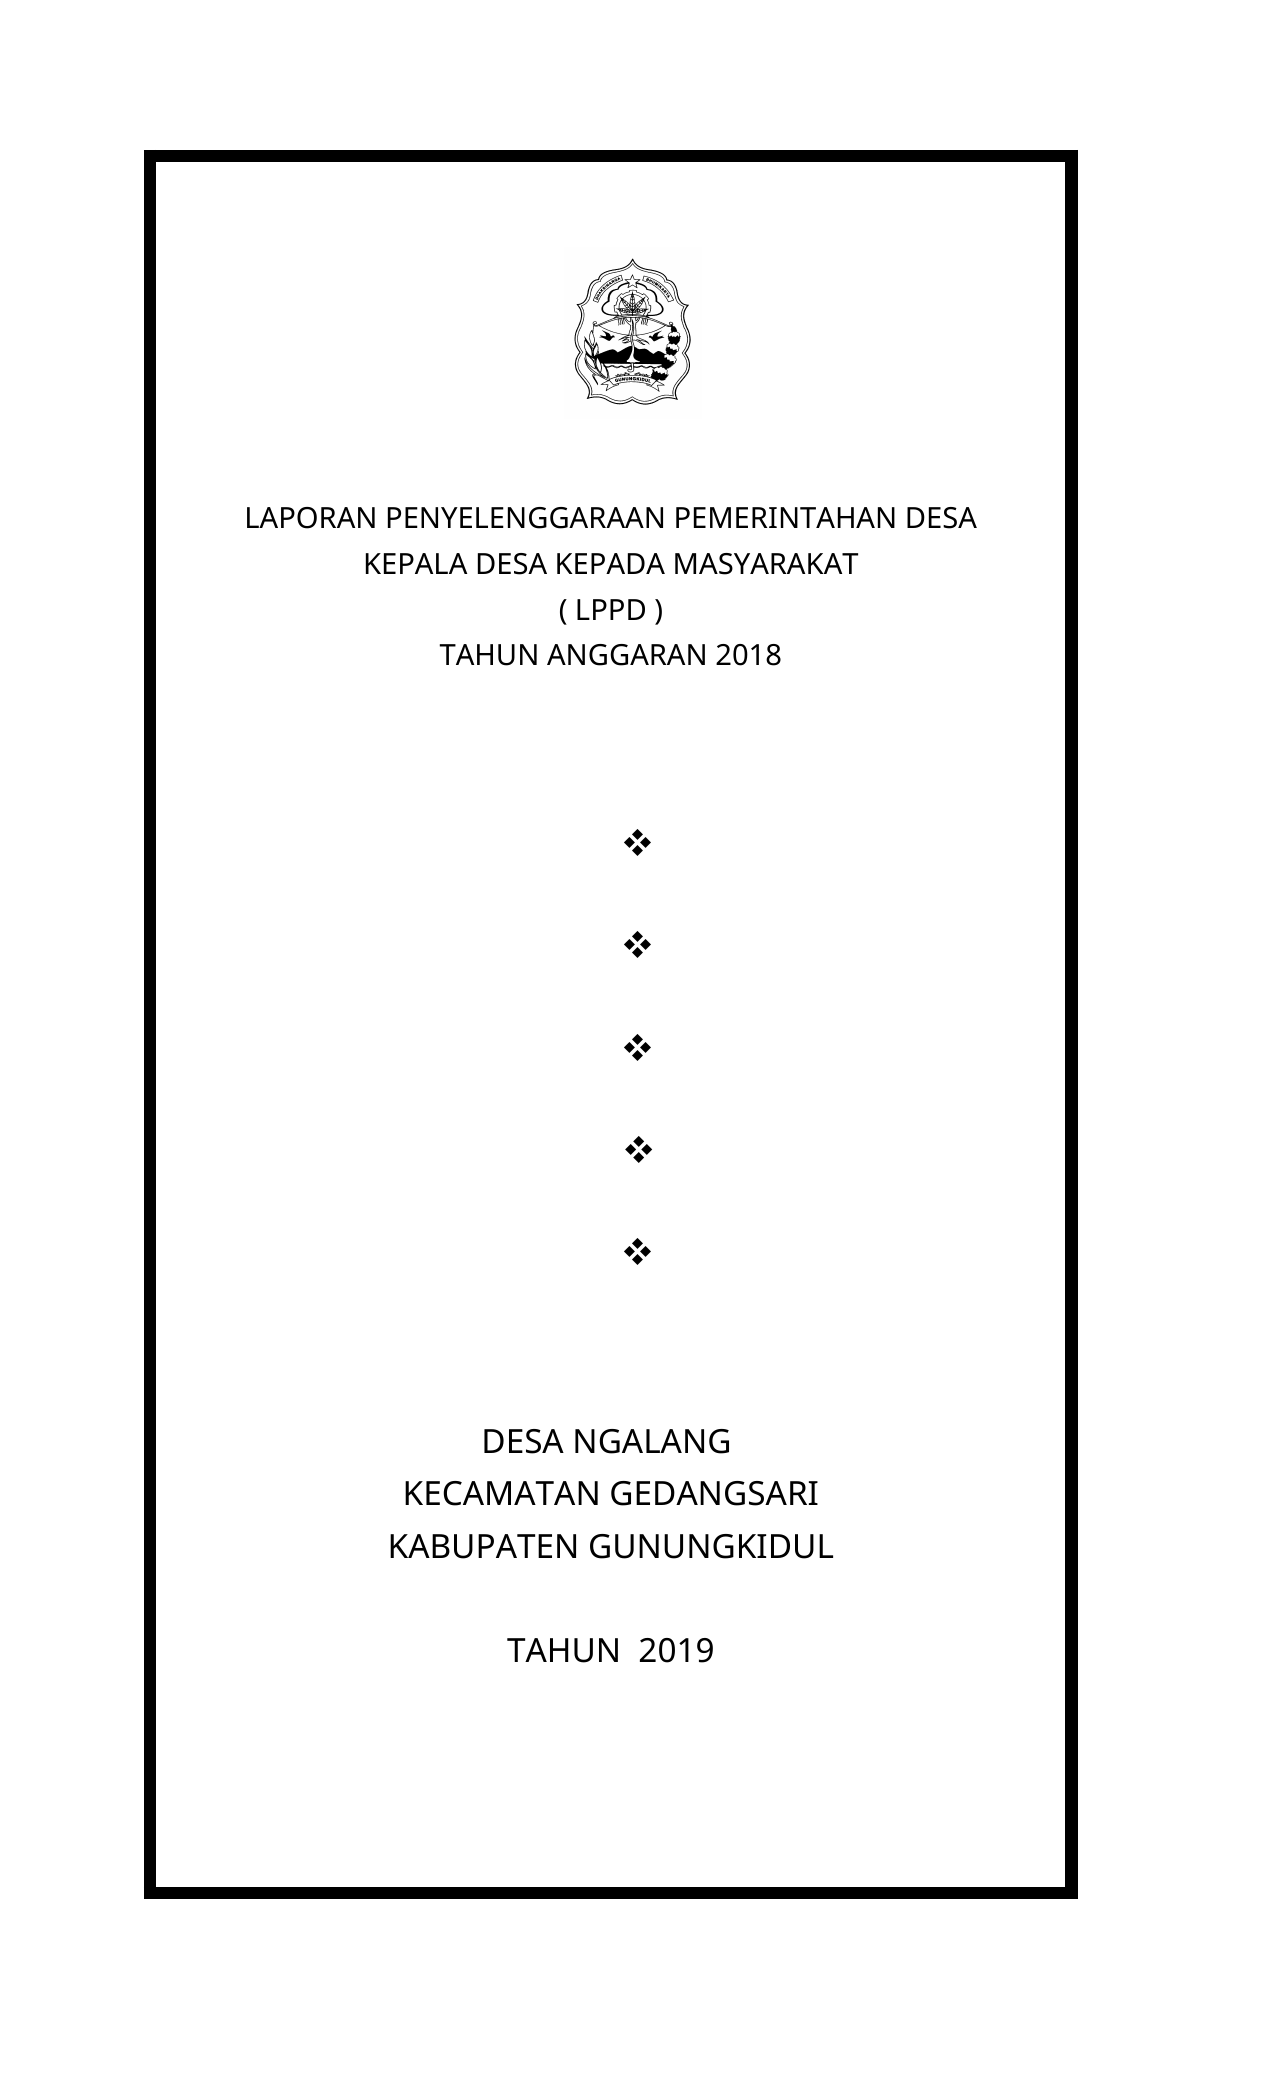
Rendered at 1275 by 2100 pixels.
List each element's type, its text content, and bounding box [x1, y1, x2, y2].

table_header LAPORAN PENYELENGGARAAN PEMERINTAHAN DESA KEPALA DESA KEPADA MASYARAKAT ( LPPD ) TAHUN ANGGARAN 2018 DESA NGALANG KECAMATAN GEDANGSARI KABUPATEN GUNUNGKIDUL TAHUN 2019 [156, 162, 1065, 1887]
